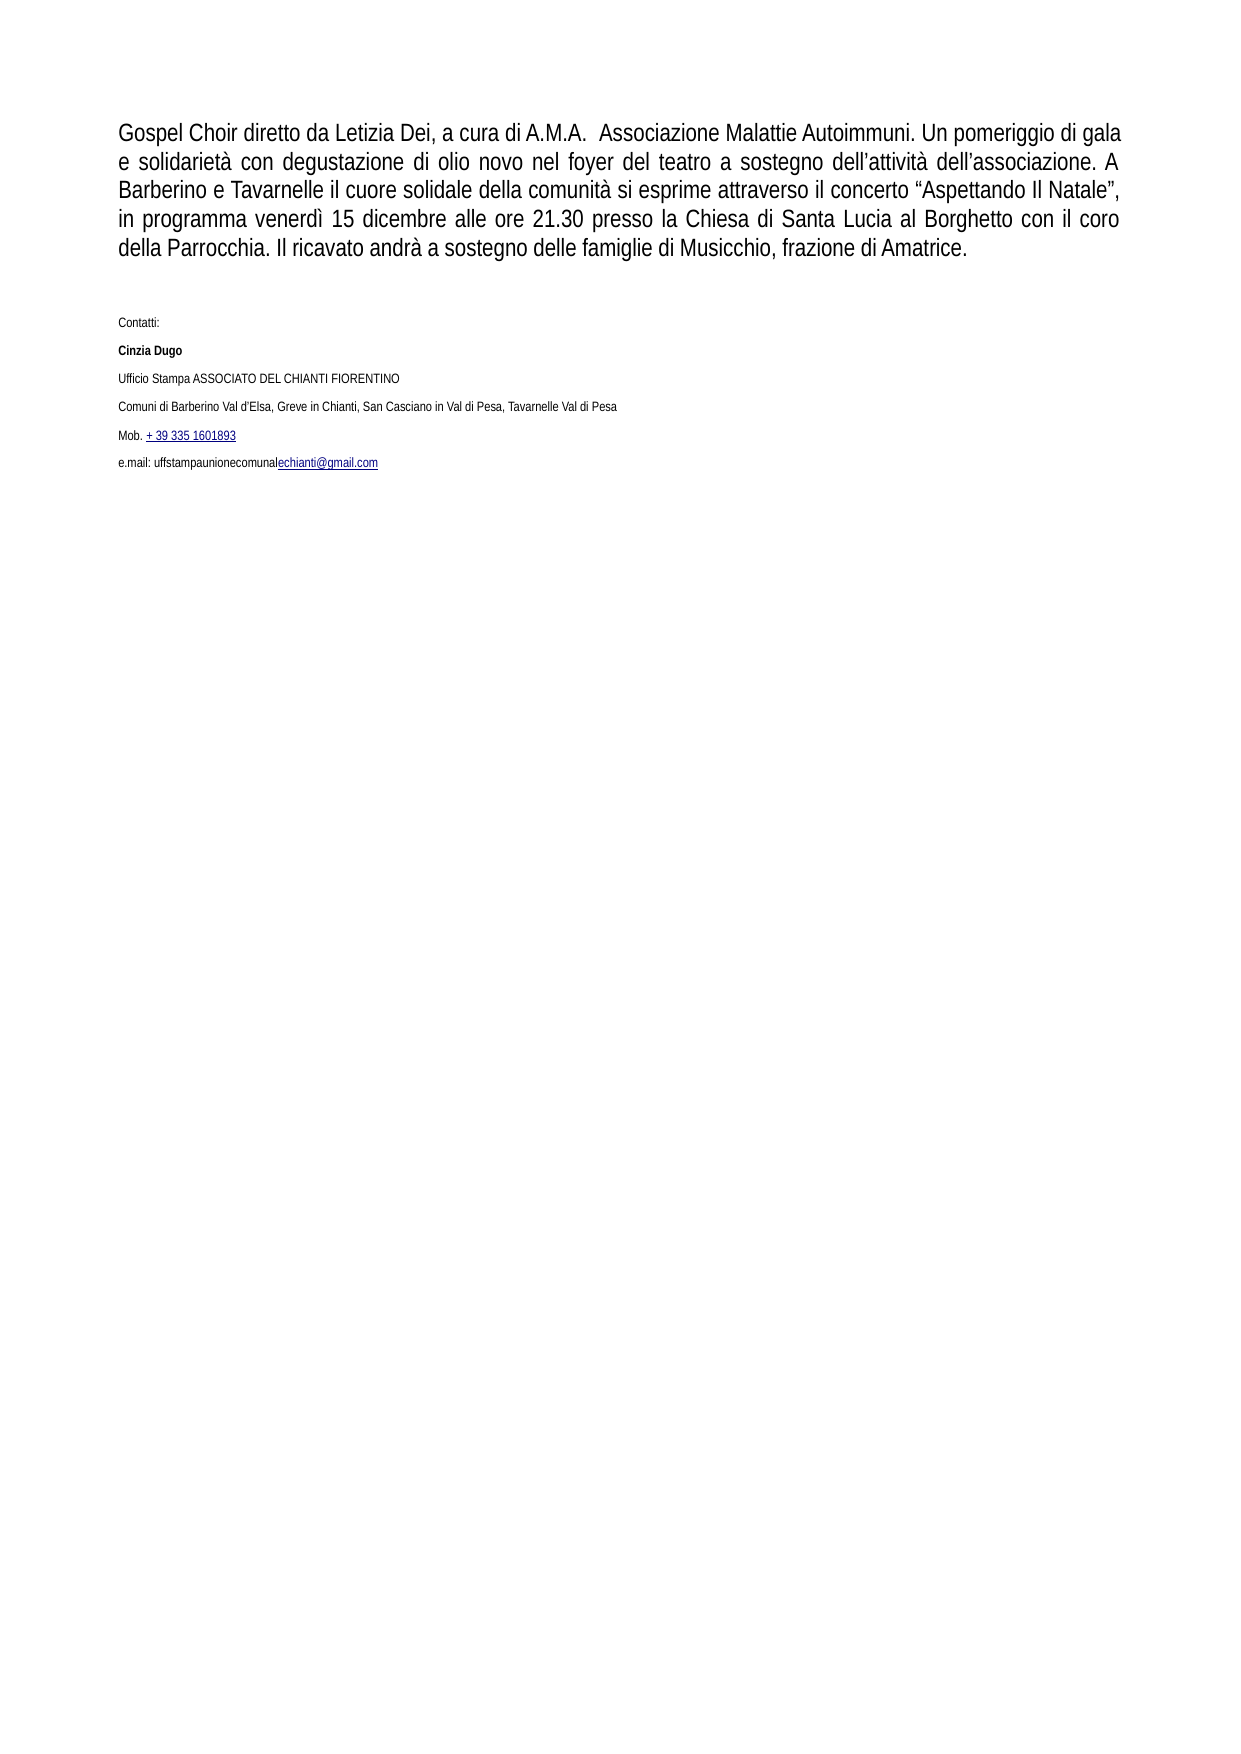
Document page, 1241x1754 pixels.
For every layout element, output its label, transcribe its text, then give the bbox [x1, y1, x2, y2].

text Comuni di Barberino Val d’Elsa, Greve in Chianti, San Casciano in Val di Pesa, Tavarnelle Val di Pesa [118, 399, 1122, 415]
text Cinzia Dugo [118, 343, 1122, 359]
text e.mail: uffstampaunionecomunalechianti@gmail.com [118, 455, 1122, 471]
text Contatti: [118, 315, 1122, 331]
text Gospel Choir diretto da Letizia Dei, a cura di A.M.A. Associazione Malattie Autoimmuni. Un pomeriggio di gala e solidarietà con degustazione di olio novo nel foyer del teatro a sostegno dell’attività dell’associazione. A Barberino e Tavarnelle il cuore solidale della comunità si esprime attraverso il concerto “Aspettando Il Natale”, in programma venerdì 15 dicembre alle ore 21.30 presso la Chiesa di Santa Lucia al Borghetto con il coro della Parrocchia. Il ricavato andrà a sostegno delle famiglie di Musicchio, frazione di Amatrice. [118, 118, 1122, 261]
text Ufficio Stampa ASSOCIATO DEL CHIANTI FIORENTINO [118, 371, 1122, 387]
text Mob. + 39 335 1601893 [118, 427, 1122, 443]
